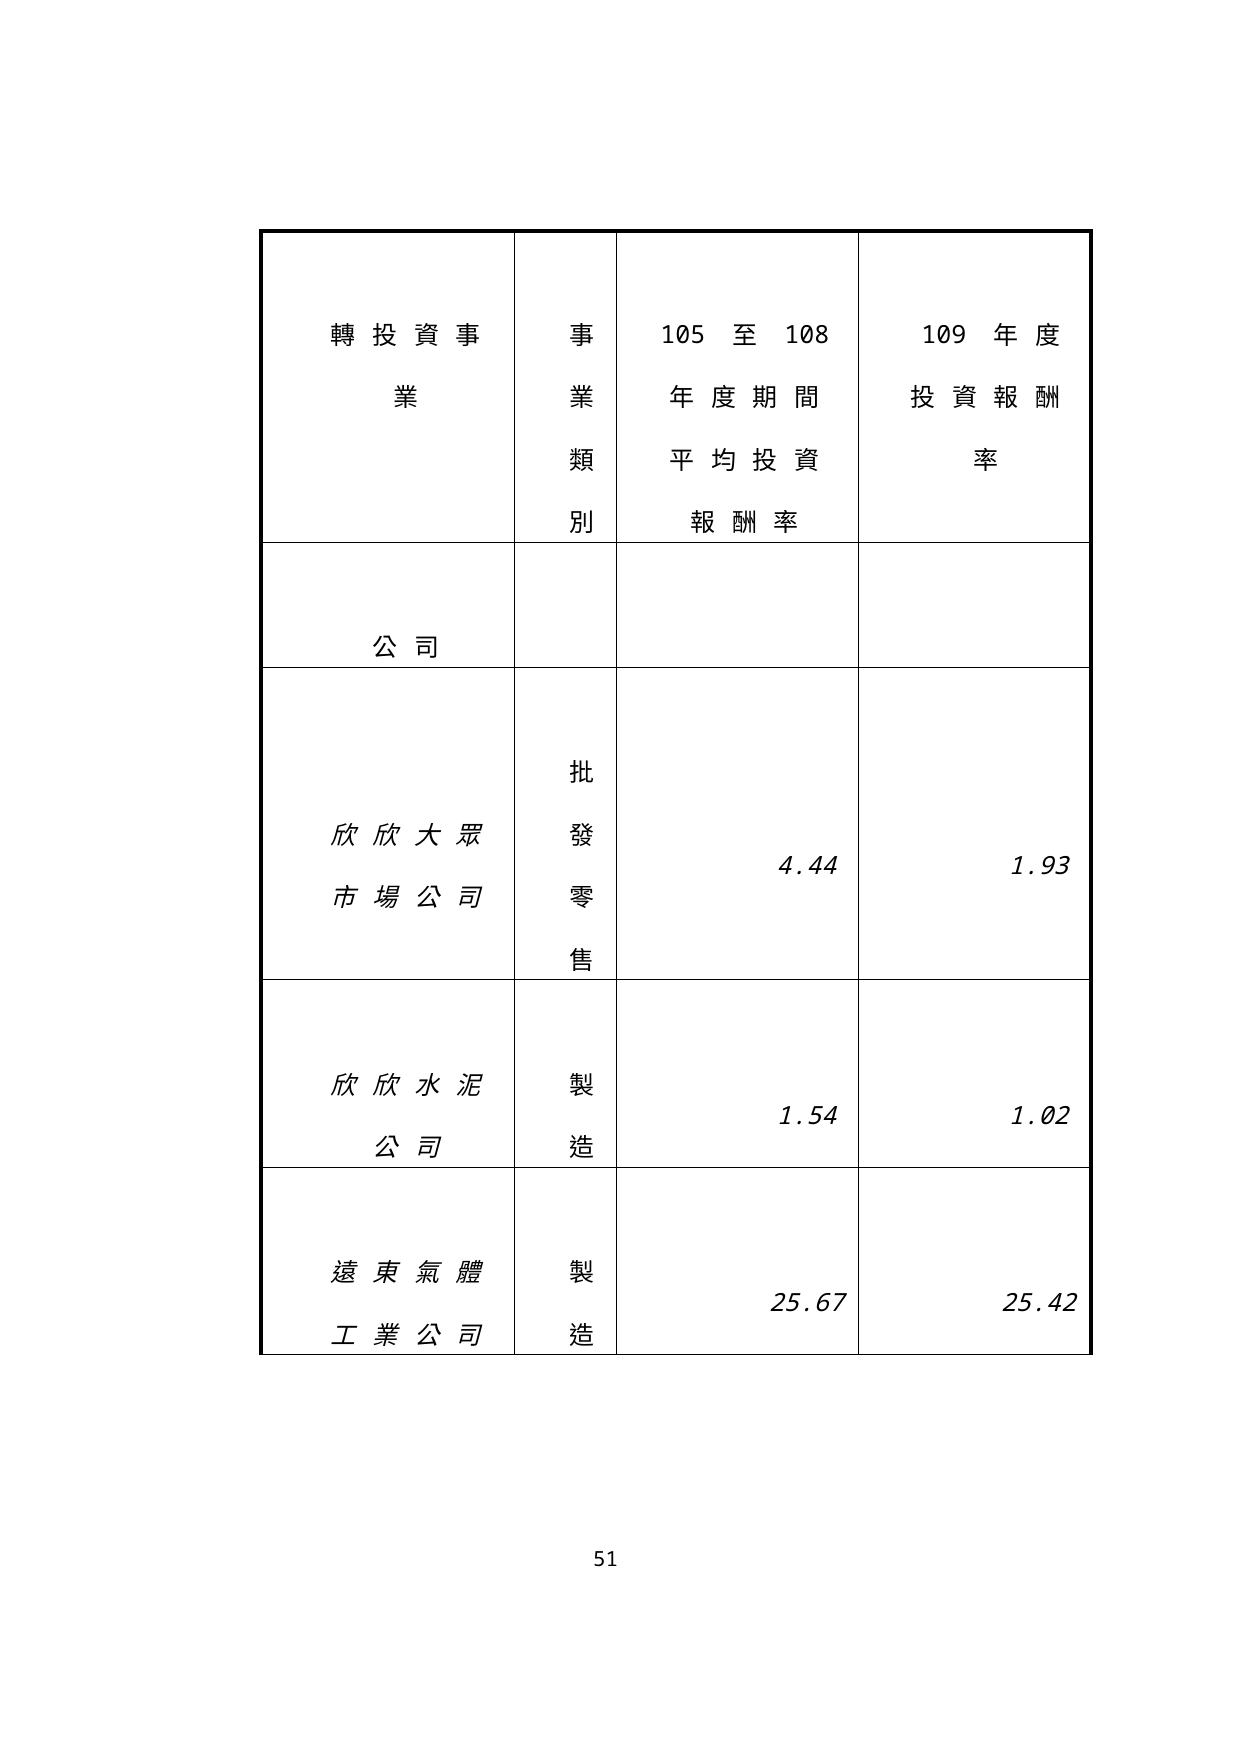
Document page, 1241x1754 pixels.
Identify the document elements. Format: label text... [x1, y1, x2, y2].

table_cell 欣欣大眾市場公司 [263, 668, 514, 979]
table_cell 4.44 [617, 668, 858, 979]
table_cell 遠東氣體工業公司 [263, 1168, 514, 1354]
table_cell 1.02 [859, 980, 1089, 1167]
table_header 109年度 投資報酬率 [859, 233, 1089, 542]
table_cell 公司 [263, 543, 514, 667]
table_cell 欣欣水泥公司 [263, 980, 514, 1167]
table_cell 製造 [515, 1168, 616, 1354]
table_cell 製造 [515, 980, 616, 1167]
table_header 105至108年度期間 平均投資報酬率 [617, 233, 858, 542]
table_cell 25.67 [617, 1168, 858, 1354]
table_cell [515, 543, 616, 667]
table_cell 1.93 [859, 668, 1089, 979]
table_cell [859, 543, 1089, 667]
table_cell 25.42 [859, 1168, 1089, 1354]
table_cell 1.54 [617, 980, 858, 1167]
table_header 轉投資事業 [263, 233, 514, 542]
table_cell 批發 零售 [515, 668, 616, 979]
table_header 事業 類別 [515, 233, 616, 542]
table_cell [617, 543, 858, 667]
